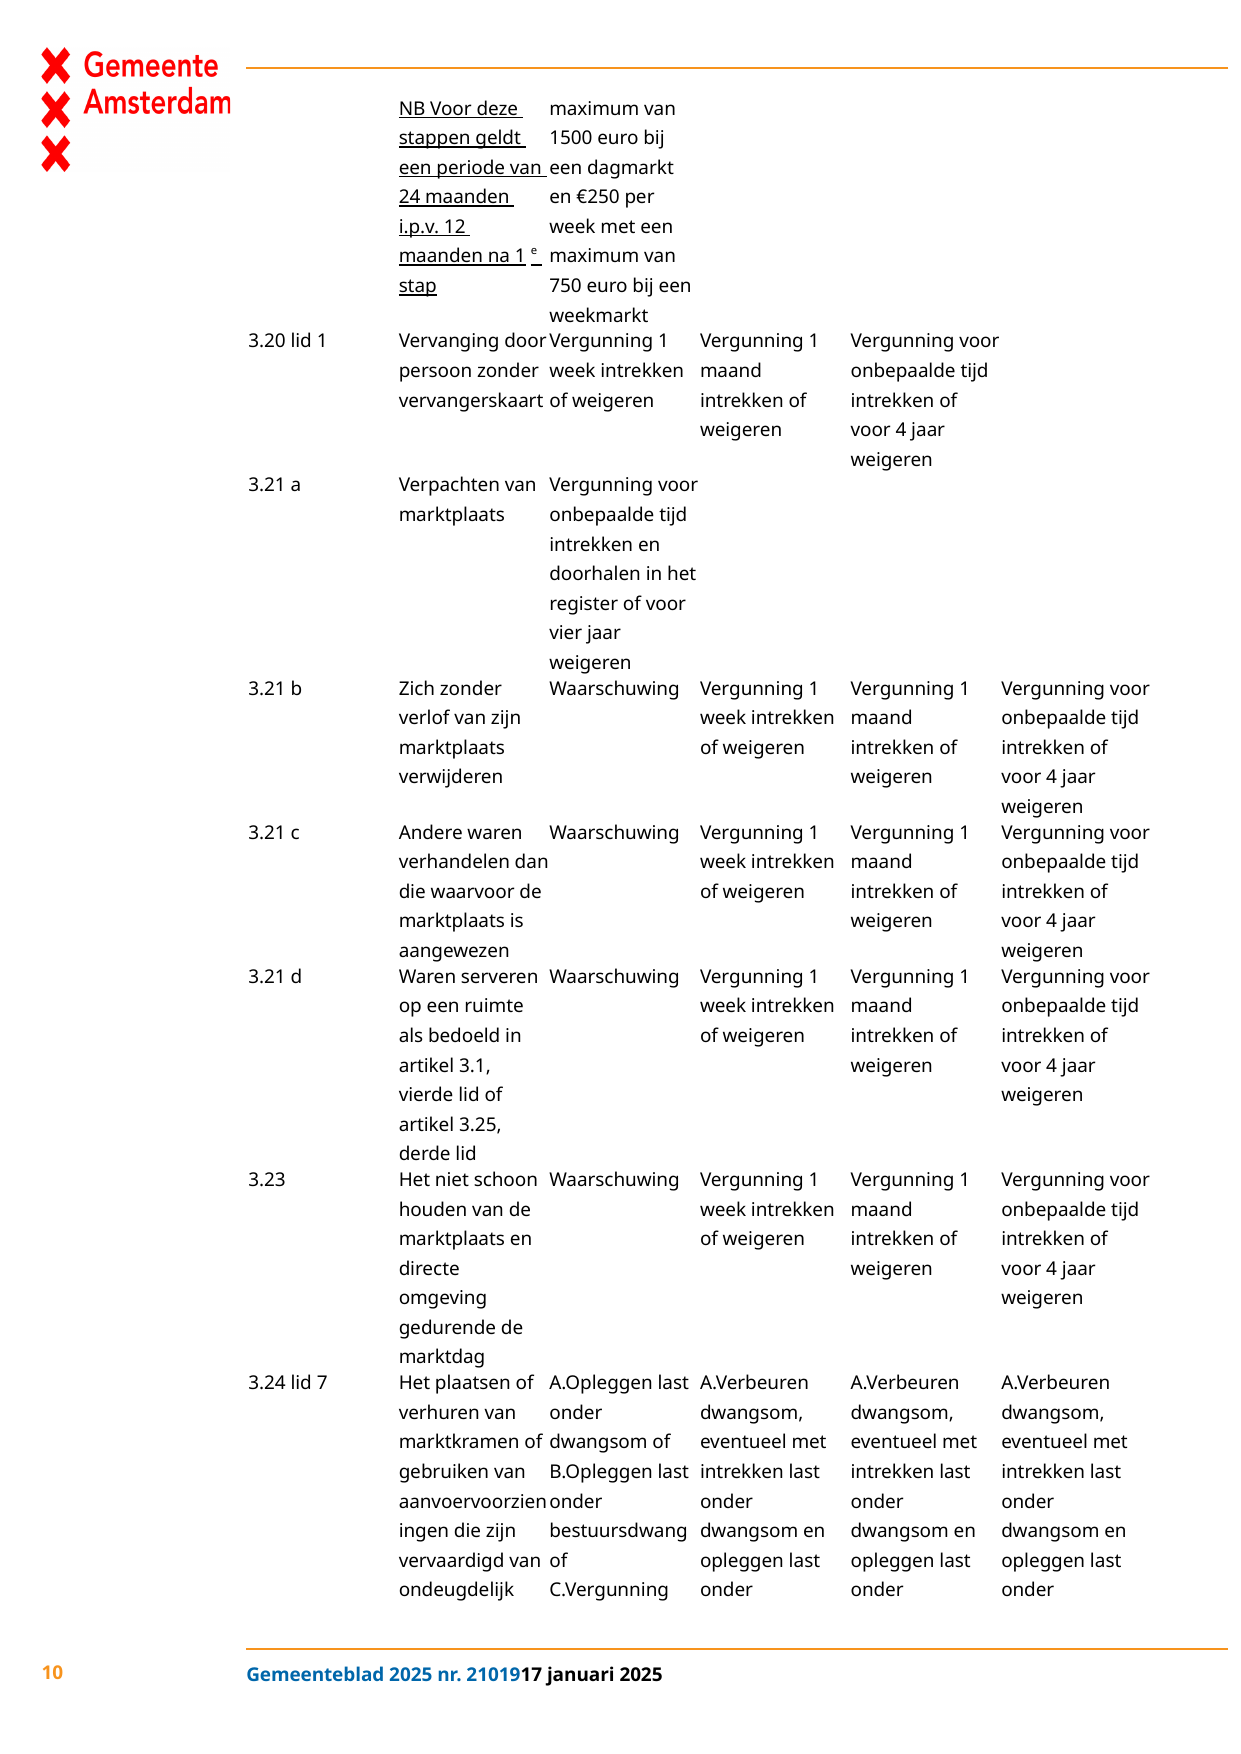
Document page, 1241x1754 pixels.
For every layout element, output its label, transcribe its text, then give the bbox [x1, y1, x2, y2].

table_cell [1001, 95, 1152, 328]
table_cell 3.21 b [248, 675, 398, 819]
table_cell Vergunning voor onbepaalde tijd intrekken of voor 4 jaar weigeren [1001, 963, 1152, 1166]
table_cell Vergunning 1 week intrekken of weigeren [700, 963, 850, 1166]
table_cell Vergunning 1 maand intrekken of weigeren [850, 1166, 1001, 1369]
table_cell Vergunning 1 week intrekken of weigeren [549, 328, 700, 472]
table_cell 3.24 lid 7 [248, 1370, 398, 1602]
table_cell A.Verbeuren dwangsom, eventueel met intrekken last onder dwangsom en opleggen last onder [700, 1370, 850, 1602]
table_cell Vergunning voor onbepaalde tijd intrekken of voor 4 jaar weigeren [850, 328, 1001, 472]
table_cell A.Opleggen last onder dwangsom of B.Opleggen last onder bestuursdwang of C.Vergunning [549, 1370, 700, 1602]
table_cell [700, 472, 850, 675]
table_cell Waarschuwing [549, 675, 700, 819]
table_cell 3.21 d [248, 963, 398, 1166]
table_cell [850, 472, 1001, 675]
table_cell A.Verbeuren dwangsom, eventueel met intrekken last onder dwangsom en opleggen last onder [850, 1370, 1001, 1602]
table_cell Vergunning 1 week intrekken of weigeren [700, 1166, 850, 1369]
table_cell Vergunning voor onbepaalde tijd intrekken of voor 4 jaar weigeren [1001, 1166, 1152, 1369]
table_cell NB Voor deze stappen geldt een periode van 24 maanden i.p.v. 12 maanden na 1 e stap [399, 95, 549, 328]
table_cell 3.21 c [248, 819, 398, 963]
table_cell Verpachten van marktplaats [399, 472, 549, 675]
table_cell maximum van 1500 euro bij een dagmarkt en €250 per week met een maximum van 750 euro bij een weekmarkt [549, 95, 700, 328]
table_cell Vergunning 1 week intrekken of weigeren [700, 819, 850, 963]
table_cell Waarschuwing [549, 1166, 700, 1369]
table_cell Andere waren verhandelen dan die waarvoor de marktplaats is aangewezen [399, 819, 549, 963]
table_cell Vergunning 1 maand intrekken of weigeren [850, 675, 1001, 819]
table_cell A.Verbeuren dwangsom, eventueel met intrekken last onder dwangsom en opleggen last onder [1001, 1370, 1152, 1602]
table_cell Vergunning 1 maand intrekken of weigeren [700, 328, 850, 472]
table_cell Vergunning voor onbepaalde tijd intrekken en doorhalen in het register of voor vier jaar weigeren [549, 472, 700, 675]
table_cell Het plaatsen of verhuren van marktkramen of gebruiken van aanvoervoorzieningen die zijn vervaardigd van ondeugdelijk [399, 1370, 549, 1602]
table_cell Vergunning voor onbepaalde tijd intrekken of voor 4 jaar weigeren [1001, 819, 1152, 963]
table_cell [1001, 328, 1152, 472]
table_cell Vergunning voor onbepaalde tijd intrekken of voor 4 jaar weigeren [1001, 675, 1152, 819]
table_cell Vergunning 1 week intrekken of weigeren [700, 675, 850, 819]
table_cell [248, 95, 398, 328]
table_cell [850, 95, 1001, 328]
table_cell Vervanging door persoon zonder vervangerskaart [399, 328, 549, 472]
table_cell Vergunning 1 maand intrekken of weigeren [850, 963, 1001, 1166]
picture [41, 47, 231, 172]
table_cell Waarschuwing [549, 819, 700, 963]
table_cell 3.21 a [248, 472, 398, 675]
table_cell Vergunning 1 maand intrekken of weigeren [850, 819, 1001, 963]
table_cell Waarschuwing [549, 963, 700, 1166]
table_cell Het niet schoon houden van de marktplaats en directe omgeving gedurende de marktdag [399, 1166, 549, 1369]
table_cell 3.23 [248, 1166, 398, 1369]
table_cell [700, 95, 850, 328]
table_cell Waren serveren op een ruimte als bedoeld in artikel 3.1, vierde lid of artikel 3.25, derde lid [399, 963, 549, 1166]
table_cell 3.20 lid 1 [248, 328, 398, 472]
table_cell Zich zonder verlof van zijn marktplaats verwijderen [399, 675, 549, 819]
table_cell [1001, 472, 1152, 675]
